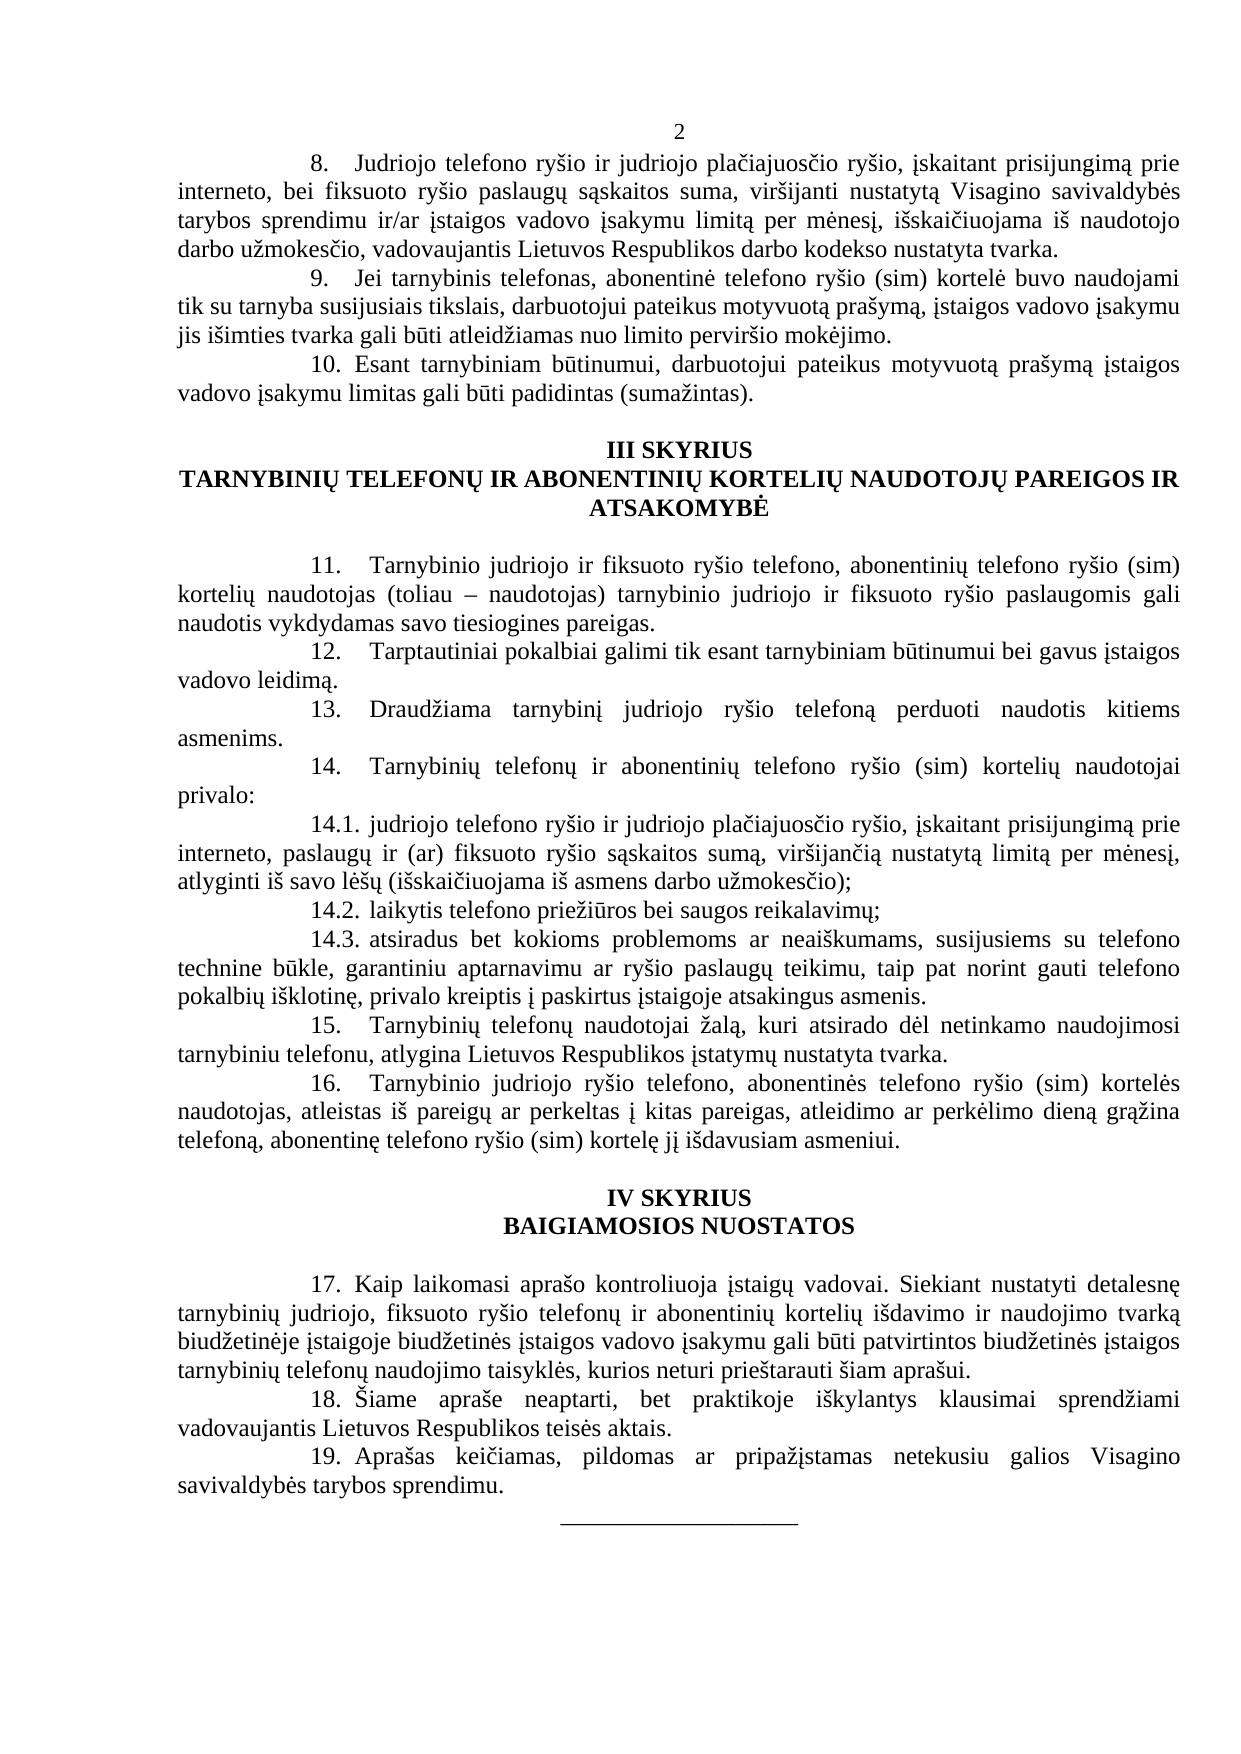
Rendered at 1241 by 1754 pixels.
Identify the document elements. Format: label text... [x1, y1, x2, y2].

text 14.1. judriojo telefono ryšio ir judriojo plačiajuosčio ryšio, įskaitant prisijungimą prie interneto, paslaugų ir (ar) fiksuoto ryšio sąskaitos sumą, viršijančią nustatytą limitą per mėnesį, atlyginti iš savo lėšų (išskaičiuojama iš asmens darbo užmokesčio); [177, 809, 1181, 895]
text 19. Aprašas keičiamas, pildomas ar pripažįstamas netekusiu galios Visagino savivaldybės tarybos sprendimu. [177, 1441, 1181, 1499]
text ___________________ [177, 1499, 1181, 1528]
text 11. Tarnybinio judriojo ir fiksuoto ryšio telefono, abonentinių telefono ryšio (sim) kortelių naudotojas (toliau – naudotojas) tarnybinio judriojo ir fiksuoto ryšio paslaugomis gali naudotis vykdydamas savo tiesiogines pareigas. [177, 550, 1181, 636]
text 14. Tarnybinių telefonų ir abonentinių telefono ryšio (sim) kortelių naudotojai privalo: [177, 751, 1181, 809]
text 14.3. atsiradus bet kokioms problemoms ar neaiškumams, susijusiems su telefono technine būkle, garantiniu aptarnavimu ar ryšio paslaugų teikimu, taip pat norint gauti telefono pokalbių išklotinę, privalo kreiptis į paskirtus įstaigoje atsakingus asmenis. [177, 924, 1181, 1010]
text 9. Jei tarnybinis telefonas, abonentinė telefono ryšio (sim) kortelė buvo naudojami tik su tarnyba susijusiais tikslais, darbuotojui pateikus motyvuotą prašymą, įstaigos vadovo įsakymu jis išimties tvarka gali būti atleidžiamas nuo limito perviršio mokėjimo. [177, 263, 1181, 349]
text 14.2. laikytis telefono priežiūros bei saugos reikalavimų; [177, 895, 1181, 924]
text 10. Esant tarnybiniam būtinumui, darbuotojui pateikus motyvuotą prašymą įstaigos vadovo įsakymu limitas gali būti padidintas (sumažintas). [177, 349, 1181, 406]
text III SKYRIUS [177, 435, 1181, 464]
text 13. Draudžiama tarnybinį judriojo ryšio telefoną perduoti naudotis kitiems asmenims. [177, 694, 1181, 751]
text 18. Šiame apraše neaptarti, bet praktikoje iškylantys klausimai sprendžiami vadovaujantis Lietuvos Respublikos teisės aktais. [177, 1384, 1181, 1441]
text 12. Tarptautiniai pokalbiai galimi tik esant tarnybiniam būtinumui bei gavus įstaigos vadovo leidimą. [177, 636, 1181, 694]
text BAIGIAMOSIOS NUOSTATOS [177, 1211, 1181, 1240]
text IV SKYRIUS [177, 1183, 1181, 1211]
text 15. Tarnybinių telefonų naudotojai žalą, kuri atsirado dėl netinkamo naudojimosi tarnybiniu telefonu, atlygina Lietuvos Respublikos įstatymų nustatyta tvarka. [177, 1010, 1181, 1068]
text 17. Kaip laikomasi aprašo kontroliuoja įstaigų vadovai. Siekiant nustatyti detalesnę tarnybinių judriojo, fiksuoto ryšio telefonų ir abonentinių kortelių išdavimo ir naudojimo tvarką biudžetinėje įstaigoje biudžetinės įstaigos vadovo įsakymu gali būti patvirtintos biudžetinės įstaigos tarnybinių telefonų naudojimo taisyklės, kurios neturi prieštarauti šiam aprašui. [177, 1269, 1181, 1384]
text 16. Tarnybinio judriojo ryšio telefono, abonentinės telefono ryšio (sim) kortelės naudotojas, atleistas iš pareigų ar perkeltas į kitas pareigas, atleidimo ar perkėlimo dieną grąžina telefoną, abonentinę telefono ryšio (sim) kortelę jį išdavusiam asmeniui. [177, 1068, 1181, 1154]
text TARNYBINIŲ TELEFONŲ IR ABONENTINIŲ KORTELIŲ NAUDOTOJŲ PAREIGOS IR ATSAKOMYBĖ [177, 464, 1181, 521]
text 8. Judriojo telefono ryšio ir judriojo plačiajuosčio ryšio, įskaitant prisijungimą prie interneto, bei fiksuoto ryšio paslaugų sąskaitos suma, viršijanti nustatytą Visagino savivaldybės tarybos sprendimu ir/ar įstaigos vadovo įsakymu limitą per mėnesį, išskaičiuojama iš naudotojo darbo užmokesčio, vadovaujantis Lietuvos Respublikos darbo kodekso nustatyta tvarka. [177, 148, 1181, 263]
